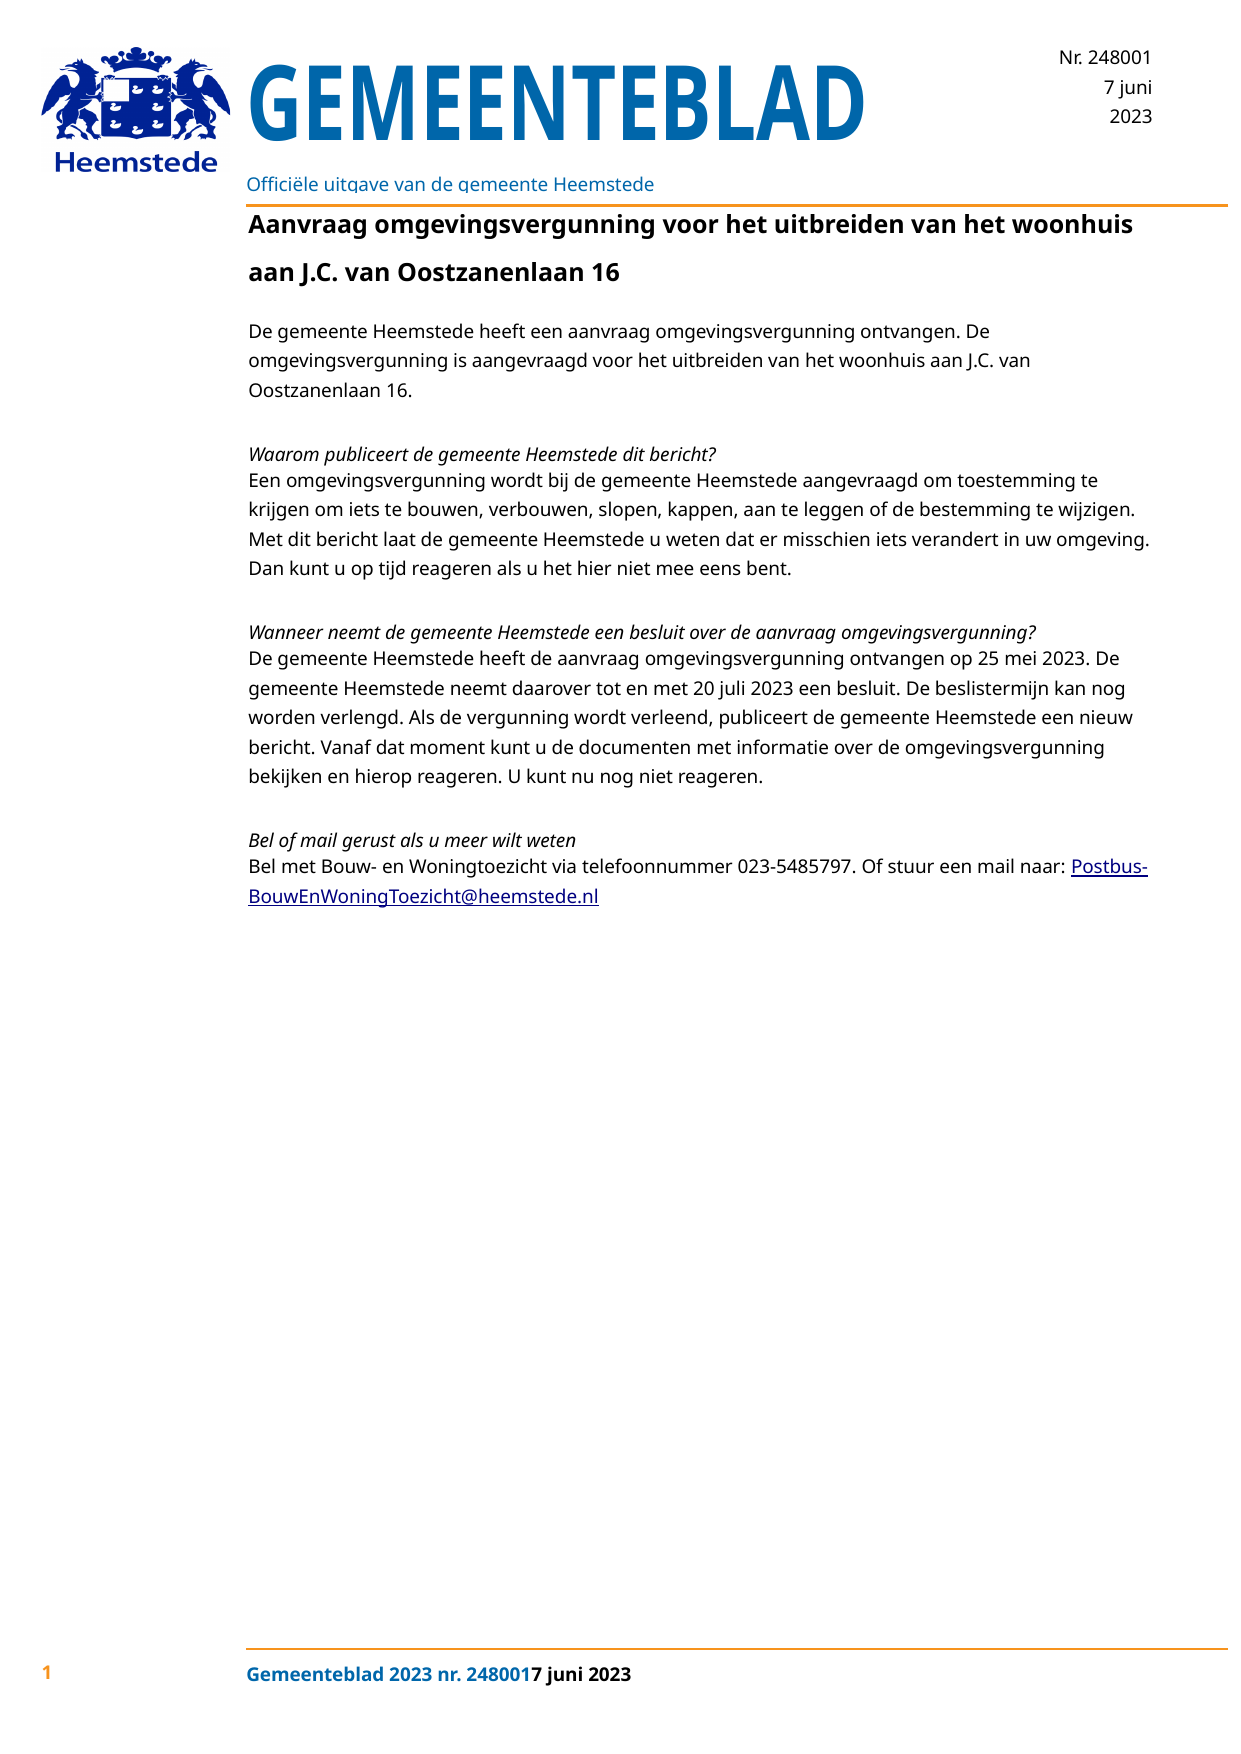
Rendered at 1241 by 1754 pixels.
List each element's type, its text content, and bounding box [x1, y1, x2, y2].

text De gemeente Heemstede heeft de aanvraag omgevingsvergunning ontvangen op 25 mei 2023. De gemeente Heemstede neemt daarover tot en met 20 juli 2023 een besluit. De beslistermijn kan nog worden verlengd. Als de vergunning wordt verleend, publiceert de gemeente Heemstede een nieuw bericht. Vanaf dat moment kunt u de documenten met informatie over de omgevingsvergunning bekijken en hierop reageren. U kunt nu nog niet reageren. [248, 645, 1152, 789]
text Aanvraag omgevingsvergunning voor het uitbreiden van het woonhuis aan J.C. van Oostzanenlaan 16 [248, 207, 1152, 288]
text Waarom publiceert de gemeente Heemstede dit bericht? [248, 441, 1152, 467]
picture [41, 47, 231, 172]
text De gemeente Heemstede heeft een aanvraag omgevingsvergunning ontvangen. De omgevingsvergunning is aangevraagd voor het uitbreiden van het woonhuis aan J.C. van Oostzanenlaan 16. [248, 318, 1152, 403]
text Bel met Bouw- en Woningtoezicht via telefoonnummer 023-5485797. Of stuur een mail naar: Postbus-BouwEnWoningToezicht@heemstede.nl [248, 853, 1152, 908]
text Een omgevingsvergunning wordt bij de gemeente Heemstede aangevraagd om toestemming te krijgen om iets te bouwen, verbouwen, slopen, kappen, aan te leggen of de bestemming te wijzigen. Met dit bericht laat de gemeente Heemstede u weten dat er misschien iets verandert in uw omgeving. Dan kunt u op tijd reageren als u het hier niet mee eens bent. [248, 467, 1152, 581]
text Bel of mail gerust als u meer wilt weten [248, 827, 1152, 853]
text Wanneer neemt de gemeente Heemstede een besluit over de aanvraag omgevingsvergunning? [248, 619, 1152, 645]
